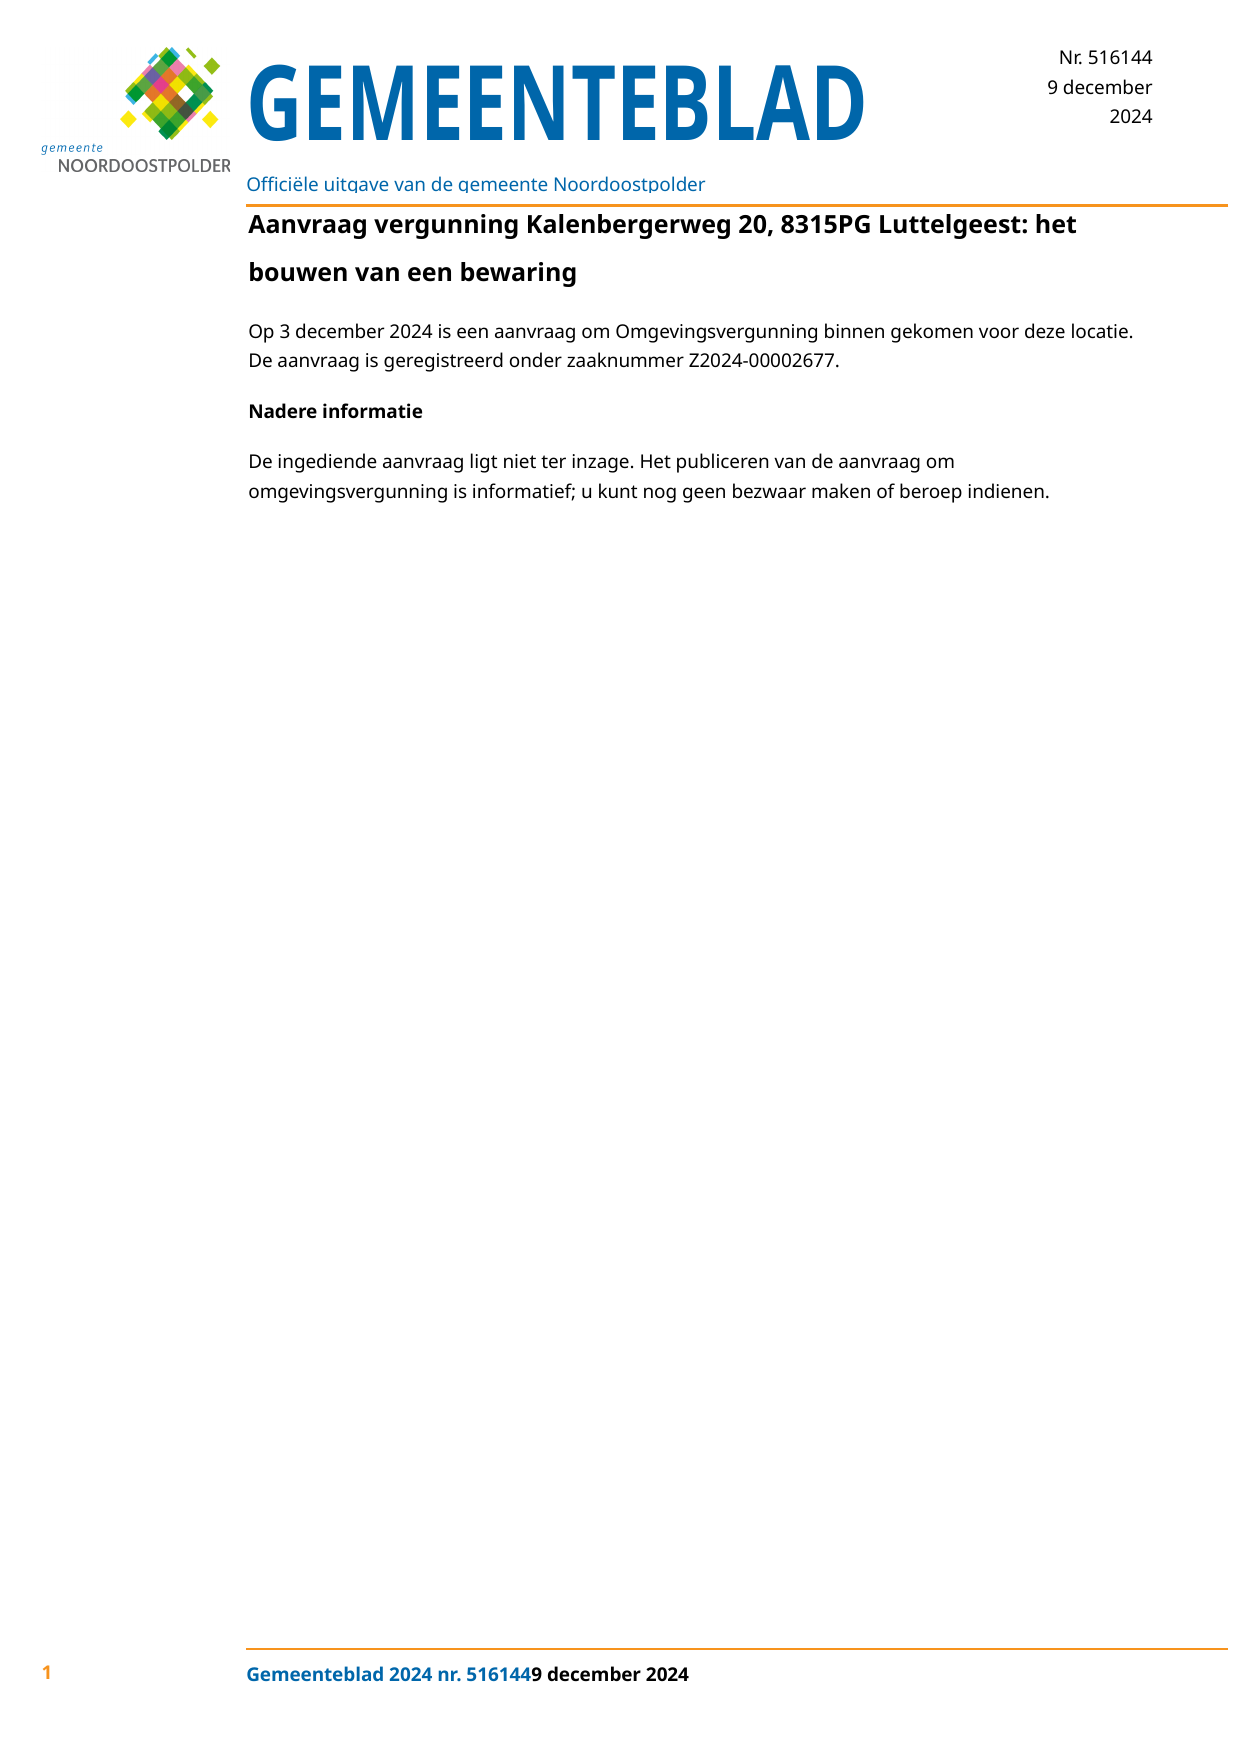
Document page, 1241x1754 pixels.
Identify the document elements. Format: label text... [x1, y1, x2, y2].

text De ingediende aanvraag ligt niet ter inzage. Het publiceren van de aanvraag om omgevingsvergunning is informatief; u kunt nog geen bezwaar maken of beroep indienen. [248, 448, 1152, 504]
text Aanvraag vergunning Kalenbergerweg 20, 8315PG Luttelgeest: het bouwen van een bewaring [248, 207, 1152, 288]
text Op 3 december 2024 is een aanvraag om Omgevingsvergunning binnen gekomen voor deze locatie. De aanvraag is geregistreerd onder zaaknummer Z2024-00002677. [248, 318, 1152, 373]
text Nadere informatie [248, 398, 1152, 424]
picture [41, 47, 231, 172]
